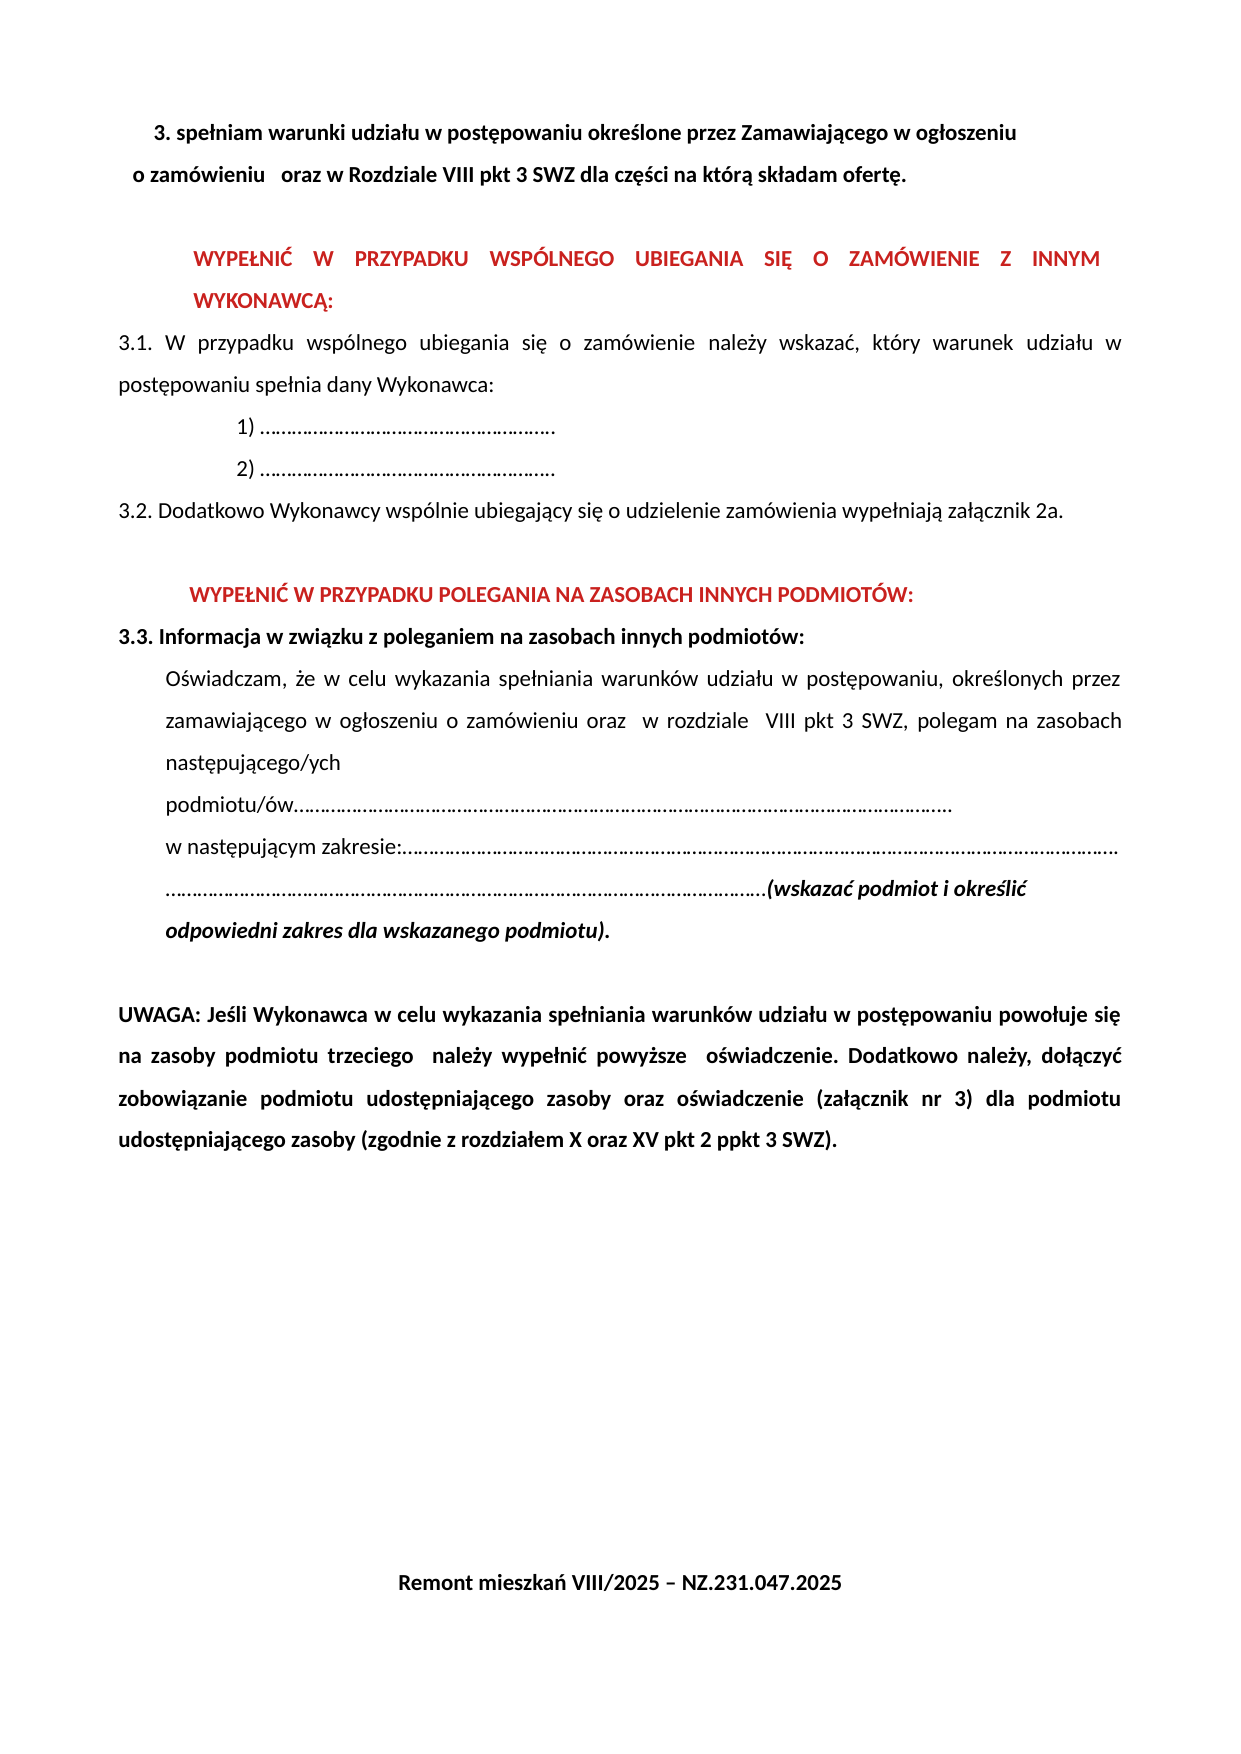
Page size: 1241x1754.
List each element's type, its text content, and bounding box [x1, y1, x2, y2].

list 1) ……………………………………………….. [201, 412, 1122, 440]
list 3.2. Dodatkowo Wykonawcy wspólnie ubiegający się o udzielenie zamówienia wypełniają załącznik 2a. [118, 496, 1122, 524]
list 2) ……………………………………………….. [201, 454, 1122, 482]
list Oświadczam, że w celu wykazania spełniania warunków udziału w postępowaniu, określonych przez zamawiającego w ogłoszeniu o zamówieniu oraz w rozdziale VIII pkt 3 SWZ, polegam na zasobach następującego/ych podmiotu/ów…………………………………………………………………………………………………………….. [130, 664, 1122, 818]
list w następującym zakresie:………………………………………………………………………………………………………………………. ……………………………………………………………………………………………………(wskazać podmiot i określić odpowiedni zakres dla wskazanego podmiotu). [130, 832, 1122, 944]
list 3.1. W przypadku wspólnego ubiegania się o zamówienie należy wskazać, który warunek udziału w postępowaniu spełnia dany Wykonawca: [118, 328, 1122, 398]
list UWAGA: Jeśli Wykonawca w celu wykazania spełniania warunków udziału w postępowaniu powołuje się na zasoby podmiotu trzeciego należy wypełnić powyższe oświadczenie. Dodatkowo należy, dołączyć zobowiązanie podmiotu udostępniającego zasoby oraz oświadczenie (załącznik nr 3) dla podmiotu udostępniającego zasoby (zgodnie z rozdziałem X oraz XV pkt 2 ppkt 3 SWZ). [118, 1000, 1122, 1154]
text WYPEŁNIĆ W PRZYPADKU POLEGANIA NA ZASOBACH INNYCH PODMIOTÓW: [6, 580, 1122, 608]
list WYPEŁNIĆ W PRZYPADKU WSPÓLNEGO UBIEGANIA SIĘ O ZAMÓWIENIE Z INNYM WYKONAWCĄ: [0, 244, 1122, 314]
list 3.3. Informacja w związku z poleganiem na zasobach innych podmiotów: [118, 622, 1122, 650]
text Remont mieszkań VIII/2025 – NZ.231.047.2025 [118, 1568, 1122, 1596]
list 3. spełniam warunki udziału w postępowaniu określone przez Zamawiającego w ogłoszeniu o zamówieniu oraz w Rozdziale VIII pkt 3 SWZ dla części na którą składam ofertę. [118, 118, 1122, 188]
